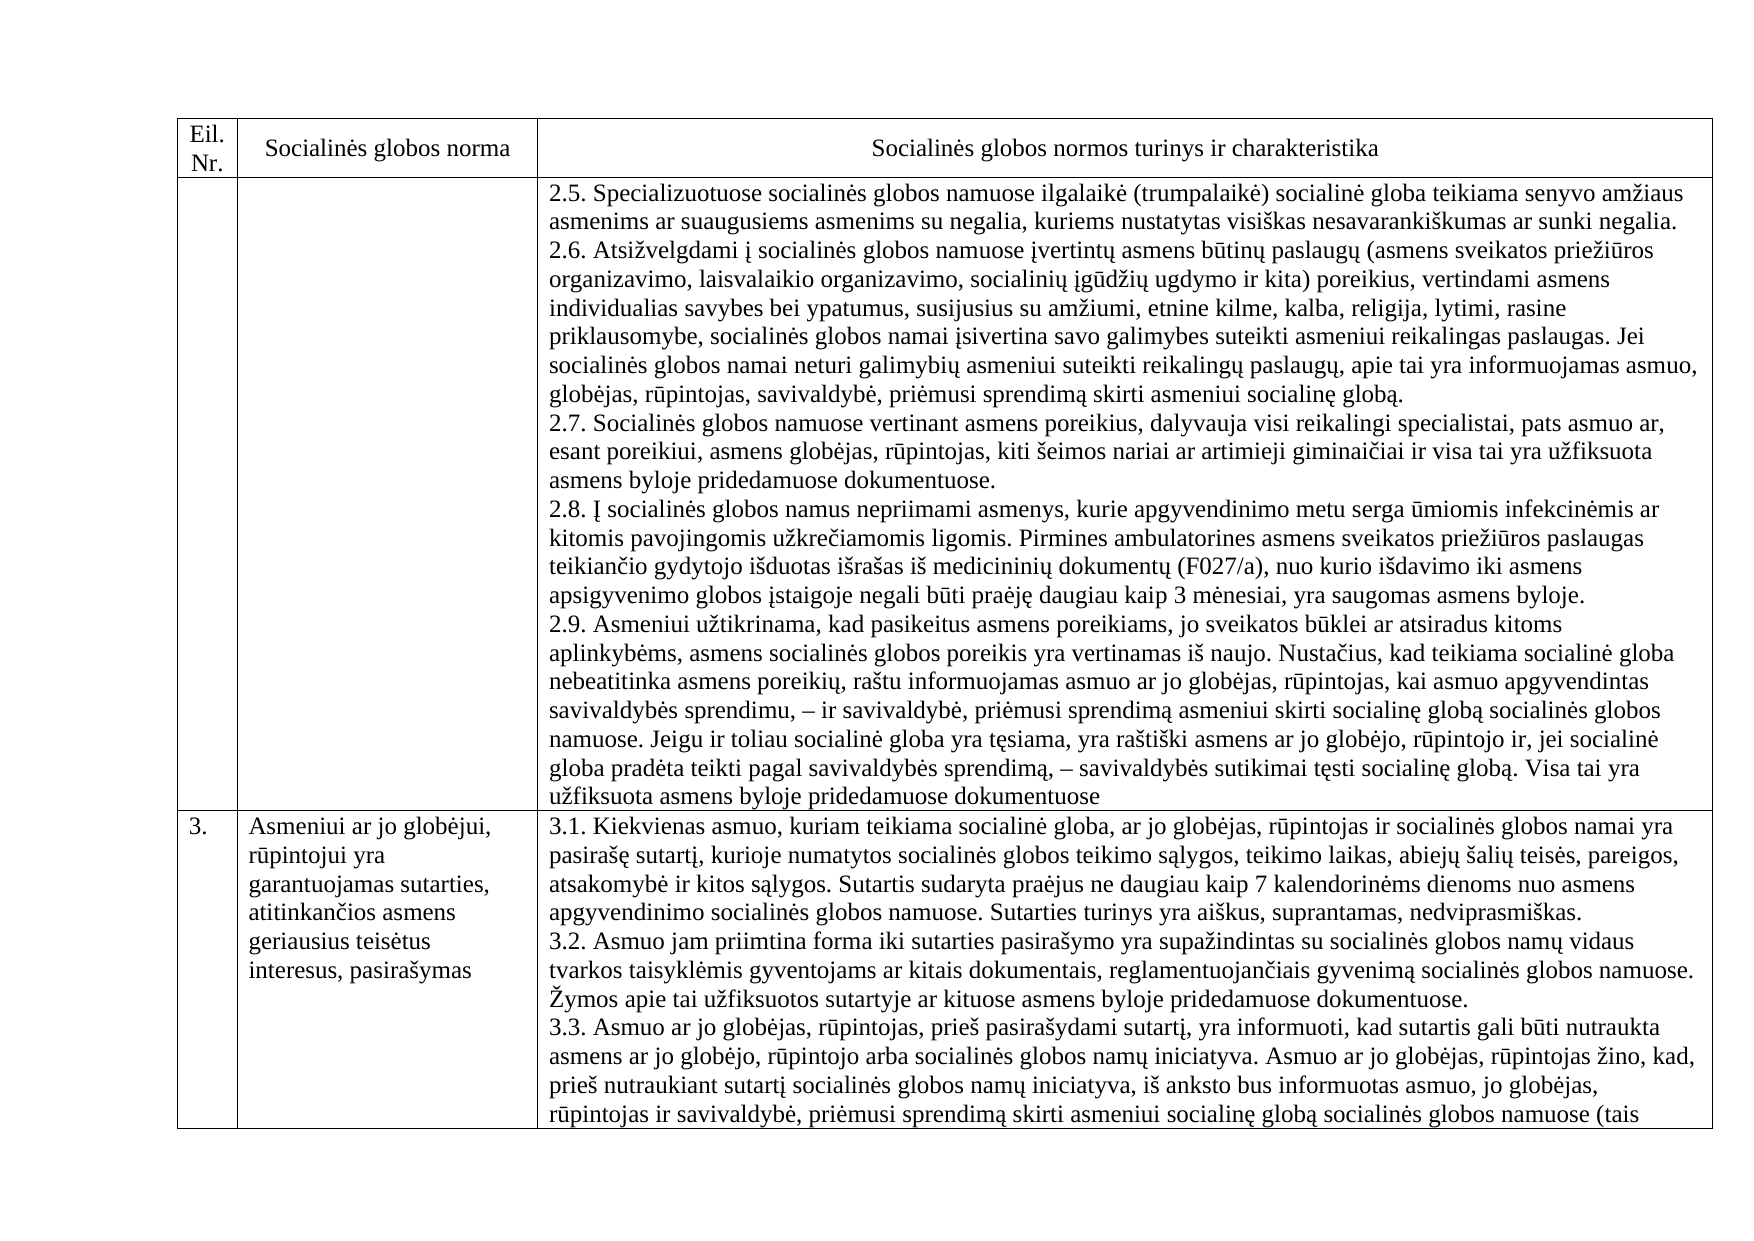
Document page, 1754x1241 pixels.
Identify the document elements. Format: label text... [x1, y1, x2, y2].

table_cell Asmeniui ar jo globėjui, rūpintojui yra garantuojamas sutarties, atitinkančios asmens geriausius teisėtus interesus, pasirašymas [238, 811, 537, 1127]
table_cell 3.1. Kiekvienas asmuo, kuriam teikiama socialinė globa, ar jo globėjas, rūpintojas ir socialinės globos namai yra pasirašę sutartį, kurioje numatytos socialinės globos teikimo sąlygos, teikimo laikas, abiejų šalių teisės, pareigos, atsakomybė ir kitos sąlygos. Sutartis sudaryta praėjus ne daugiau kaip 7 kalendorinėms dienoms nuo asmens apgyvendinimo socialinės globos namuose. Sutarties turinys yra aiškus, suprantamas, nedviprasmiškas. 3.2. Asmuo jam priimtina forma iki sutarties pasirašymo yra supažindintas su socialinės globos namų vidaus tvarkos taisyklėmis gyventojams ar kitais dokumentais, reglamentuojančiais gyvenimą socialinės globos namuose. Žymos apie tai užfiksuotos sutartyje ar kituose asmens byloje pridedamuose dokumentuose. 3.3. Asmuo ar jo globėjas, rūpintojas, prieš pasirašydami sutartį, yra informuoti, kad sutartis gali būti nutraukta asmens ar jo globėjo, rūpintojo arba socialinės globos namų iniciatyva. Asmuo ar jo globėjas, rūpintojas žino, kad, prieš nutraukiant sutartį socialinės globos namų iniciatyva, iš anksto bus informuotas asmuo, jo globėjas, rūpintojas ir savivaldybė, priėmusi sprendimą skirti asmeniui socialinę globą socialinės globos namuose (tais [538, 811, 1712, 1127]
table_cell 3. [178, 811, 237, 1127]
table_header Socialinės globos normos turinys ir charakteristika [538, 119, 1712, 177]
table_header Socialinės globos norma [238, 119, 537, 177]
table_header Eil. Nr. [178, 119, 237, 177]
table_cell 2.5. Specializuotuose socialinės globos namuose ilgalaikė (trumpalaikė) socialinė globa teikiama senyvo amžiaus asmenims ar suaugusiems asmenims su negalia, kuriems nustatytas visiškas nesavarankiškumas ar sunki negalia. 2.6. Atsižvelgdami į socialinės globos namuose įvertintų asmens būtinų paslaugų (asmens sveikatos priežiūros organizavimo, laisvalaikio organizavimo, socialinių įgūdžių ugdymo ir kita) poreikius, vertindami asmens individualias savybes bei ypatumus, susijusius su amžiumi, etnine kilme, kalba, religija, lytimi, rasine priklausomybe, socialinės globos namai įsivertina savo galimybes suteikti asmeniui reikalingas paslaugas. Jei socialinės globos namai neturi galimybių asmeniui suteikti reikalingų paslaugų, apie tai yra informuojamas asmuo, globėjas, rūpintojas, savivaldybė, priėmusi sprendimą skirti asmeniui socialinę globą. 2.7. Socialinės globos namuose vertinant asmens poreikius, dalyvauja visi reikalingi specialistai, pats asmuo ar, esant poreikiui, asmens globėjas, rūpintojas, kiti šeimos nariai ar artimieji giminaičiai ir visa tai yra užfiksuota asmens byloje pridedamuose dokumentuose. 2.8. Į socialinės globos namus nepriimami asmenys, kurie apgyvendinimo metu serga ūmiomis infekcinėmis ar kitomis pavojingomis užkrečiamomis ligomis. Pirmines ambulatorines asmens sveikatos priežiūros paslaugas teikiančio gydytojo išduotas išrašas iš medicininių dokumentų (F027/a), nuo kurio išdavimo iki asmens apsigyvenimo globos įstaigoje negali būti praėję daugiau kaip 3 mėnesiai, yra saugomas asmens byloje. 2.9. Asmeniui užtikrinama, kad pasikeitus asmens poreikiams, jo sveikatos būklei ar atsiradus kitoms aplinkybėms, asmens socialinės globos poreikis yra vertinamas iš naujo. Nustačius, kad teikiama socialinė globa nebeatitinka asmens poreikių, raštu informuojamas asmuo ar jo globėjas, rūpintojas, kai asmuo apgyvendintas savivaldybės sprendimu, – ir savivaldybė, priėmusi sprendimą asmeniui skirti socialinę globą socialinės globos namuose. Jeigu ir toliau socialinė globa yra tęsiama, yra raštiški asmens ar jo globėjo, rūpintojo ir, jei socialinė globa pradėta teikti pagal savivaldybės sprendimą, – savivaldybės sutikimai tęsti socialinę globą. Visa tai yra užfiksuota asmens byloje pridedamuose dokumentuose [538, 178, 1712, 810]
table_cell [178, 178, 237, 810]
table_cell [238, 178, 537, 810]
